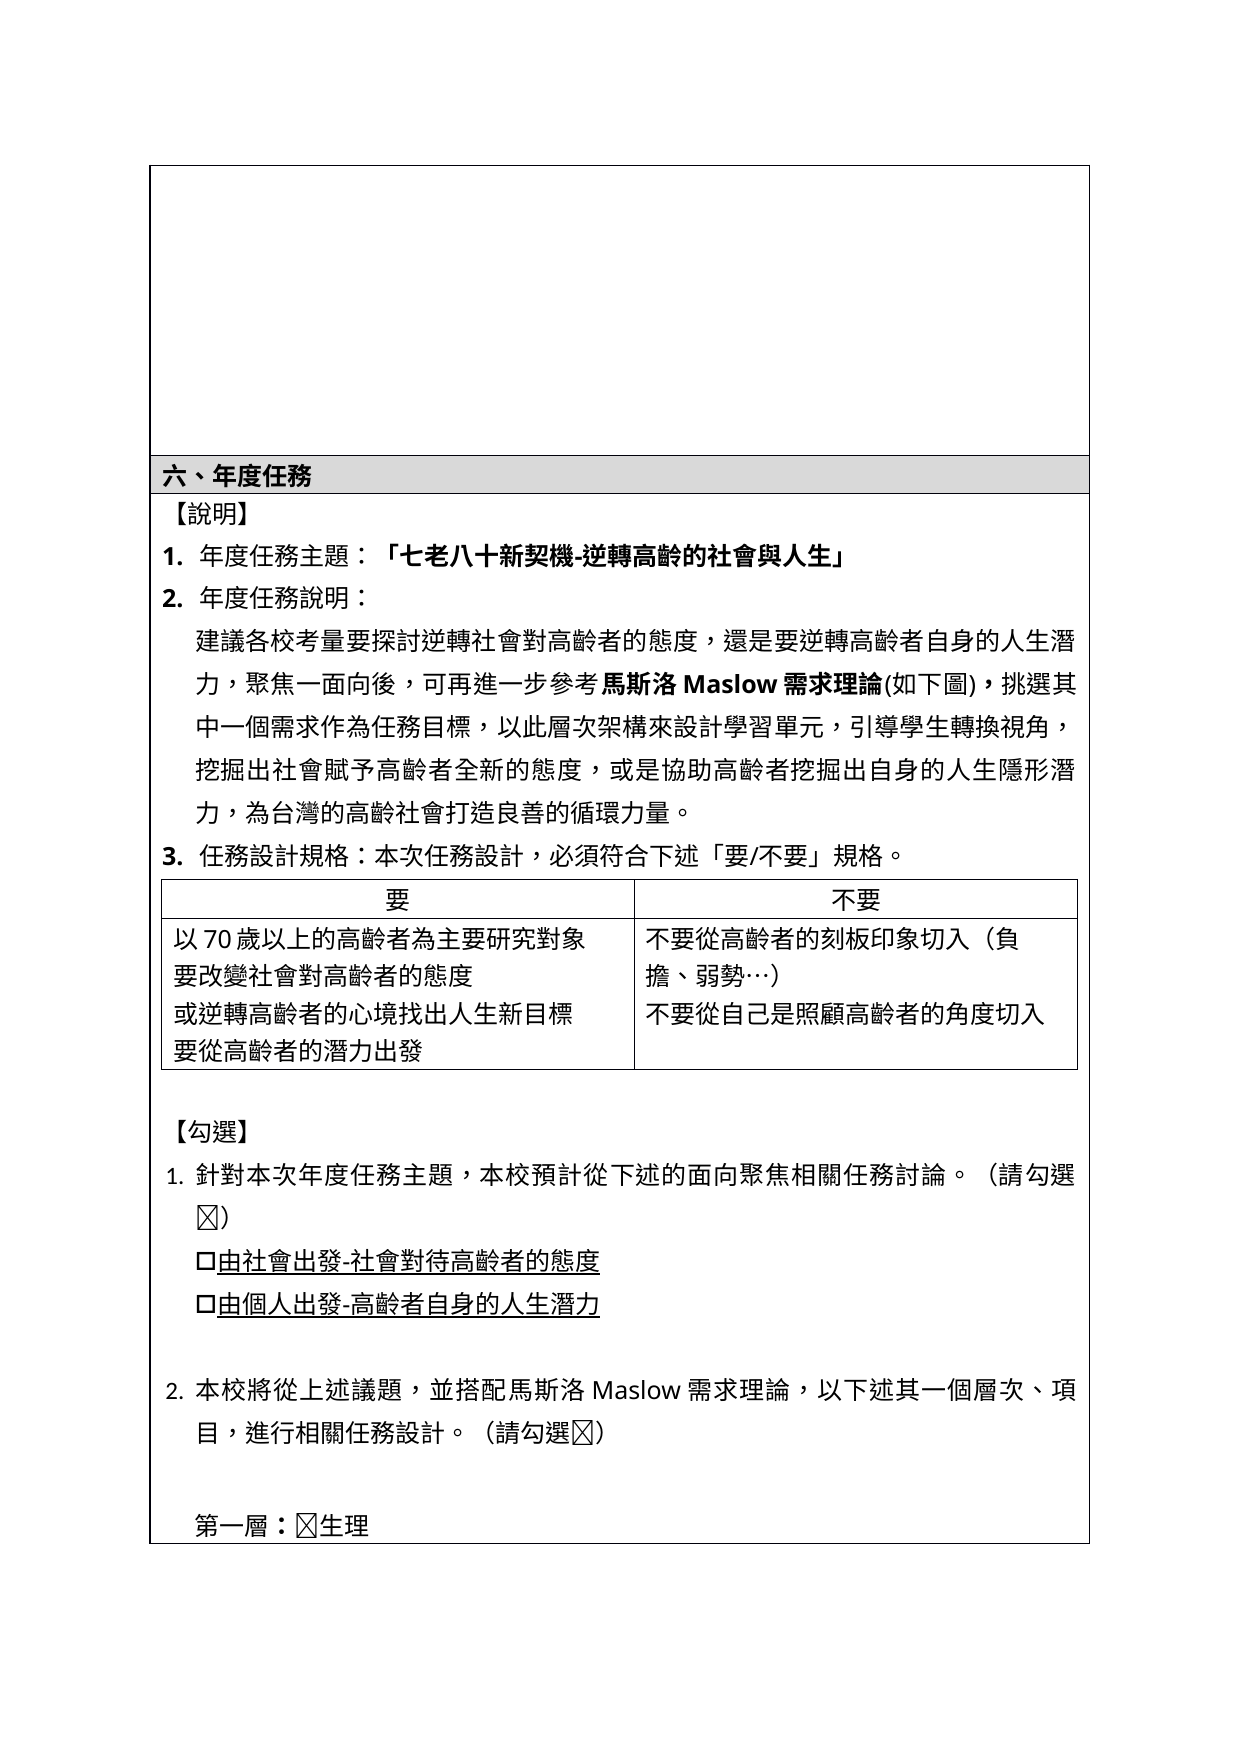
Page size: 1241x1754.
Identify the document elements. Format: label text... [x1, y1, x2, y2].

table_cell 六、年度任務 [151, 456, 1089, 493]
table_header 要 [162, 880, 634, 917]
table_cell 【說明】 年度任務主題：「七老八十新契機-逆轉高齡的社會與人生」 年度任務說明： 建議各校考量要探討逆轉社會對高齡者的態度，還是要逆轉高齡者自身的人生潛力，聚焦一面向後，可再進一步參考馬斯洛Maslow需求理論(如下圖)，挑選其中一個需求作為任務目標，以此層次架構來設計學習單元，引導學生轉換視角，挖掘出社會賦予高齡者全新的態度，或是協助高齡者挖掘出自身的人生隱形潛力，為台灣的高齡社會打造良善的循環力量。 任務設計規格：本次任務設計，必須符合下述「要/不要」規格。 【勾選】 針對本次年度任務主題，本校預計從下述的面向聚焦相關任務討論。（請勾選） 由社會出發-社會對待高齡者的態度 由個人出發-高齡者自身的人生潛力 本校將從上述議題，並搭配馬斯洛Maslow需求理論，以下述其一個層次、項目，進行相關任務設計。（請勾選） 第一層：生理 [151, 494, 1089, 1543]
table_cell 不要從高齡者的刻板印象切入（負擔、弱勢…） 不要從自己是照顧高齡者的角度切入 [635, 919, 1077, 1068]
table_cell 以70歲以上的高齡者為主要研究對象 要改變社會對高齡者的態度 或逆轉高齡者的心境找出人生新目標 要從高齡者的潛力出發 [162, 919, 634, 1068]
table_header 不要 [635, 880, 1077, 917]
table_cell [151, 166, 1089, 455]
